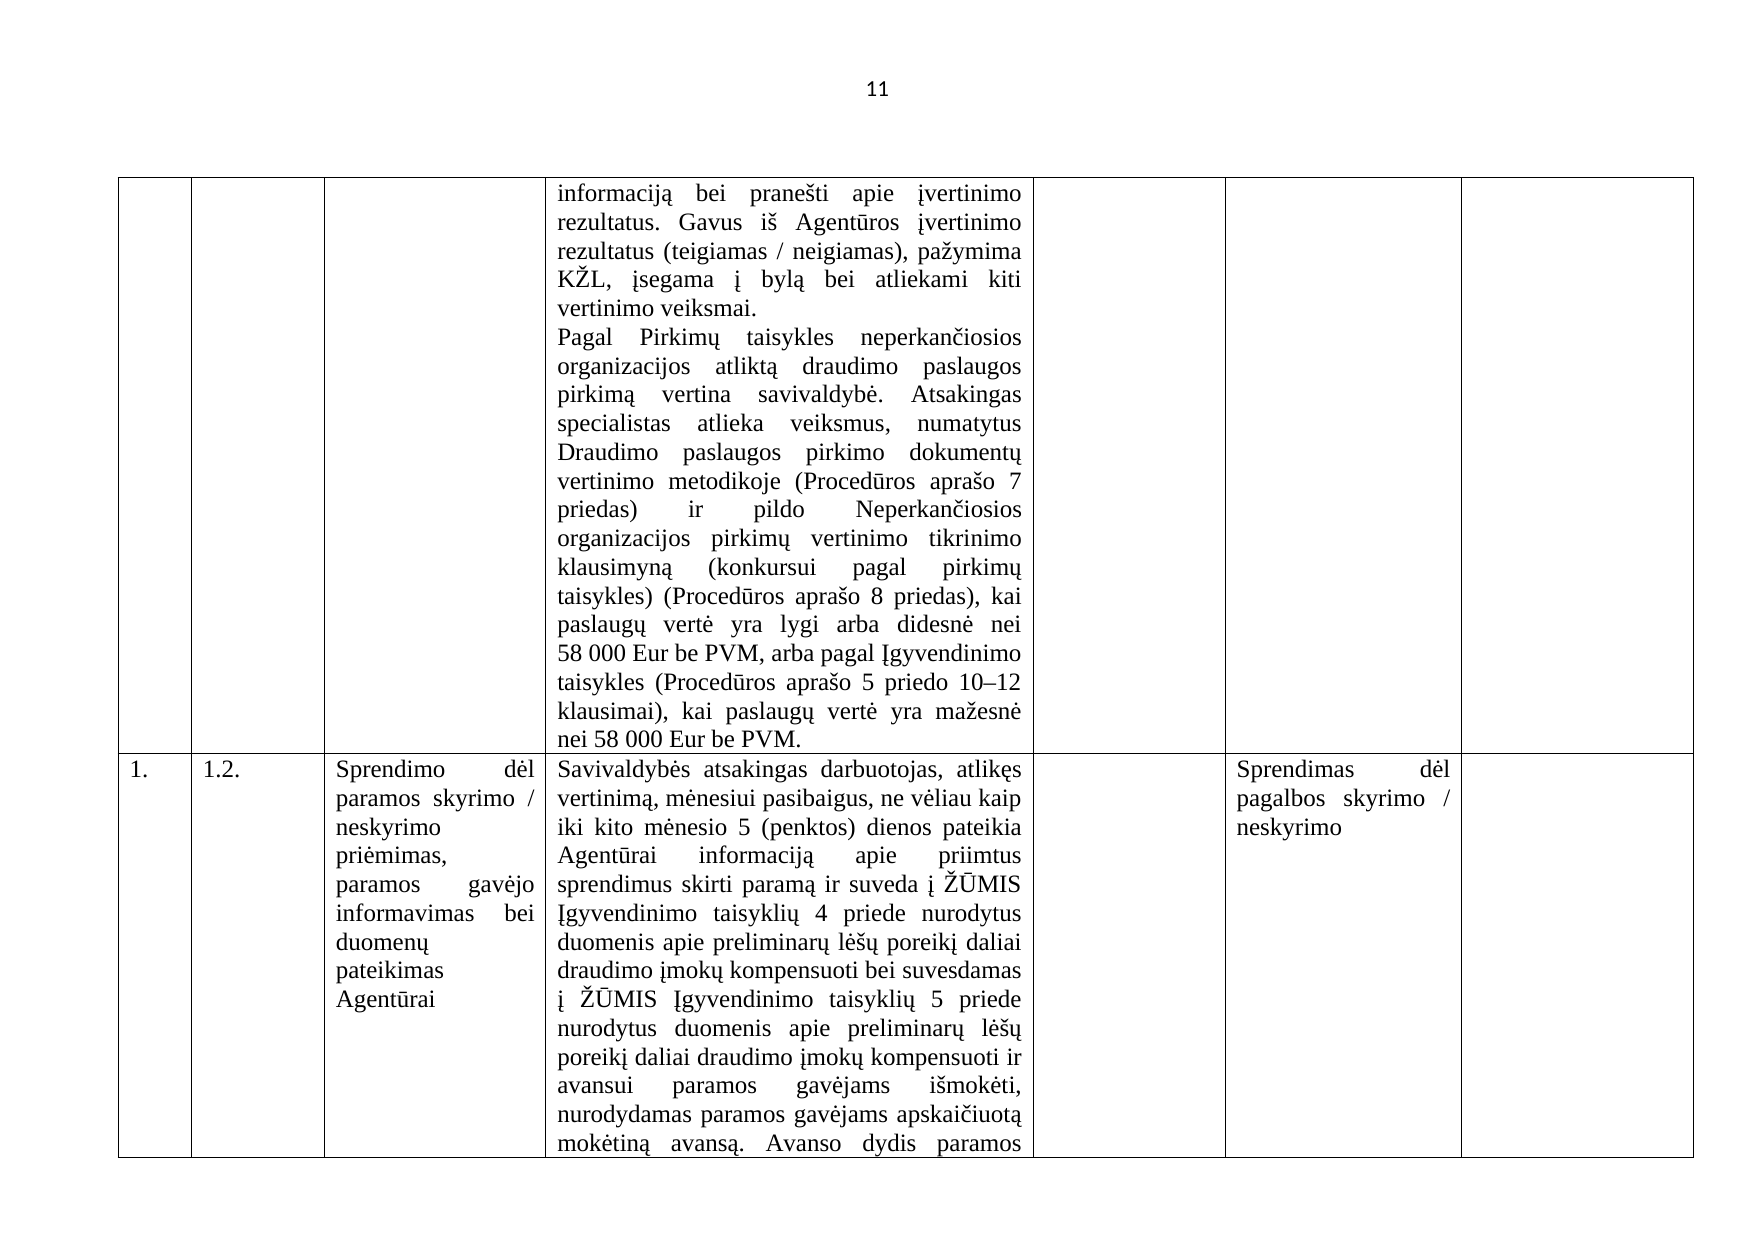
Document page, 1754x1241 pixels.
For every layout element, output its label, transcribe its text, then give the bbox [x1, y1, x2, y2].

table_cell [119, 178, 191, 753]
table_cell Sprendimas dėl pagalbos skyrimo / neskyrimo [1226, 754, 1461, 1157]
table_cell informaciją bei pranešti apie įvertinimo rezultatus. Gavus iš Agentūros įvertinimo rezultatus (teigiamas / neigiamas), pažymima KŽL, įsegama į bylą bei atliekami kiti vertinimo veiksmai. Pagal Pirkimų taisykles neperkančiosios organizacijos atliktą draudimo paslaugos pirkimą vertina savivaldybė. Atsakingas specialistas atlieka veiksmus, numatytus Draudimo paslaugos pirkimo dokumentų vertinimo metodikoje (Procedūros aprašo 7 priedas) ir pildo Neperkančiosios organizacijos pirkimų vertinimo tikrinimo klausimyną (konkursui pagal pirkimų taisykles) (Procedūros aprašo 8 priedas), kai paslaugų vertė yra lygi arba didesnė nei 58 000 Eur be PVM, arba pagal Įgyvendinimo taisykles (Procedūros aprašo 5 priedo 10–12 klausimai), kai paslaugų vertė yra mažesnė nei 58 000 Eur be PVM. [546, 178, 1033, 753]
table_cell 1.2. [192, 754, 324, 1157]
table_cell [1034, 754, 1225, 1157]
table_cell [1462, 178, 1693, 753]
table_cell [325, 178, 545, 753]
table_cell [1462, 754, 1693, 1157]
table_cell 1. [119, 754, 191, 1157]
table_cell [1226, 178, 1461, 753]
table_cell [192, 178, 324, 753]
table_cell Sprendimo dėl paramos skyrimo / neskyrimo priėmimas, paramos gavėjo informavimas bei duomenų pateikimas Agentūrai [325, 754, 545, 1157]
table_cell [1034, 178, 1225, 753]
table_cell Savivaldybės atsakingas darbuotojas, atlikęs vertinimą, mėnesiui pasibaigus, ne vėliau kaip iki kito mėnesio 5 (penktos) dienos pateikia Agentūrai informaciją apie priimtus sprendimus skirti paramą ir suveda į ŽŪMIS Įgyvendinimo taisyklių 4 priede nurodytus duomenis apie preliminarų lėšų poreikį daliai draudimo įmokų kompensuoti bei suvesdamas į ŽŪMIS Įgyvendinimo taisyklių 5 priede nurodytus duomenis apie preliminarų lėšų poreikį daliai draudimo įmokų kompensuoti ir avansui paramos gavėjams išmokėti, nurodydamas paramos gavėjams apskaičiuotą mokėtiną avansą. Avanso dydis paramos [546, 754, 1033, 1157]
